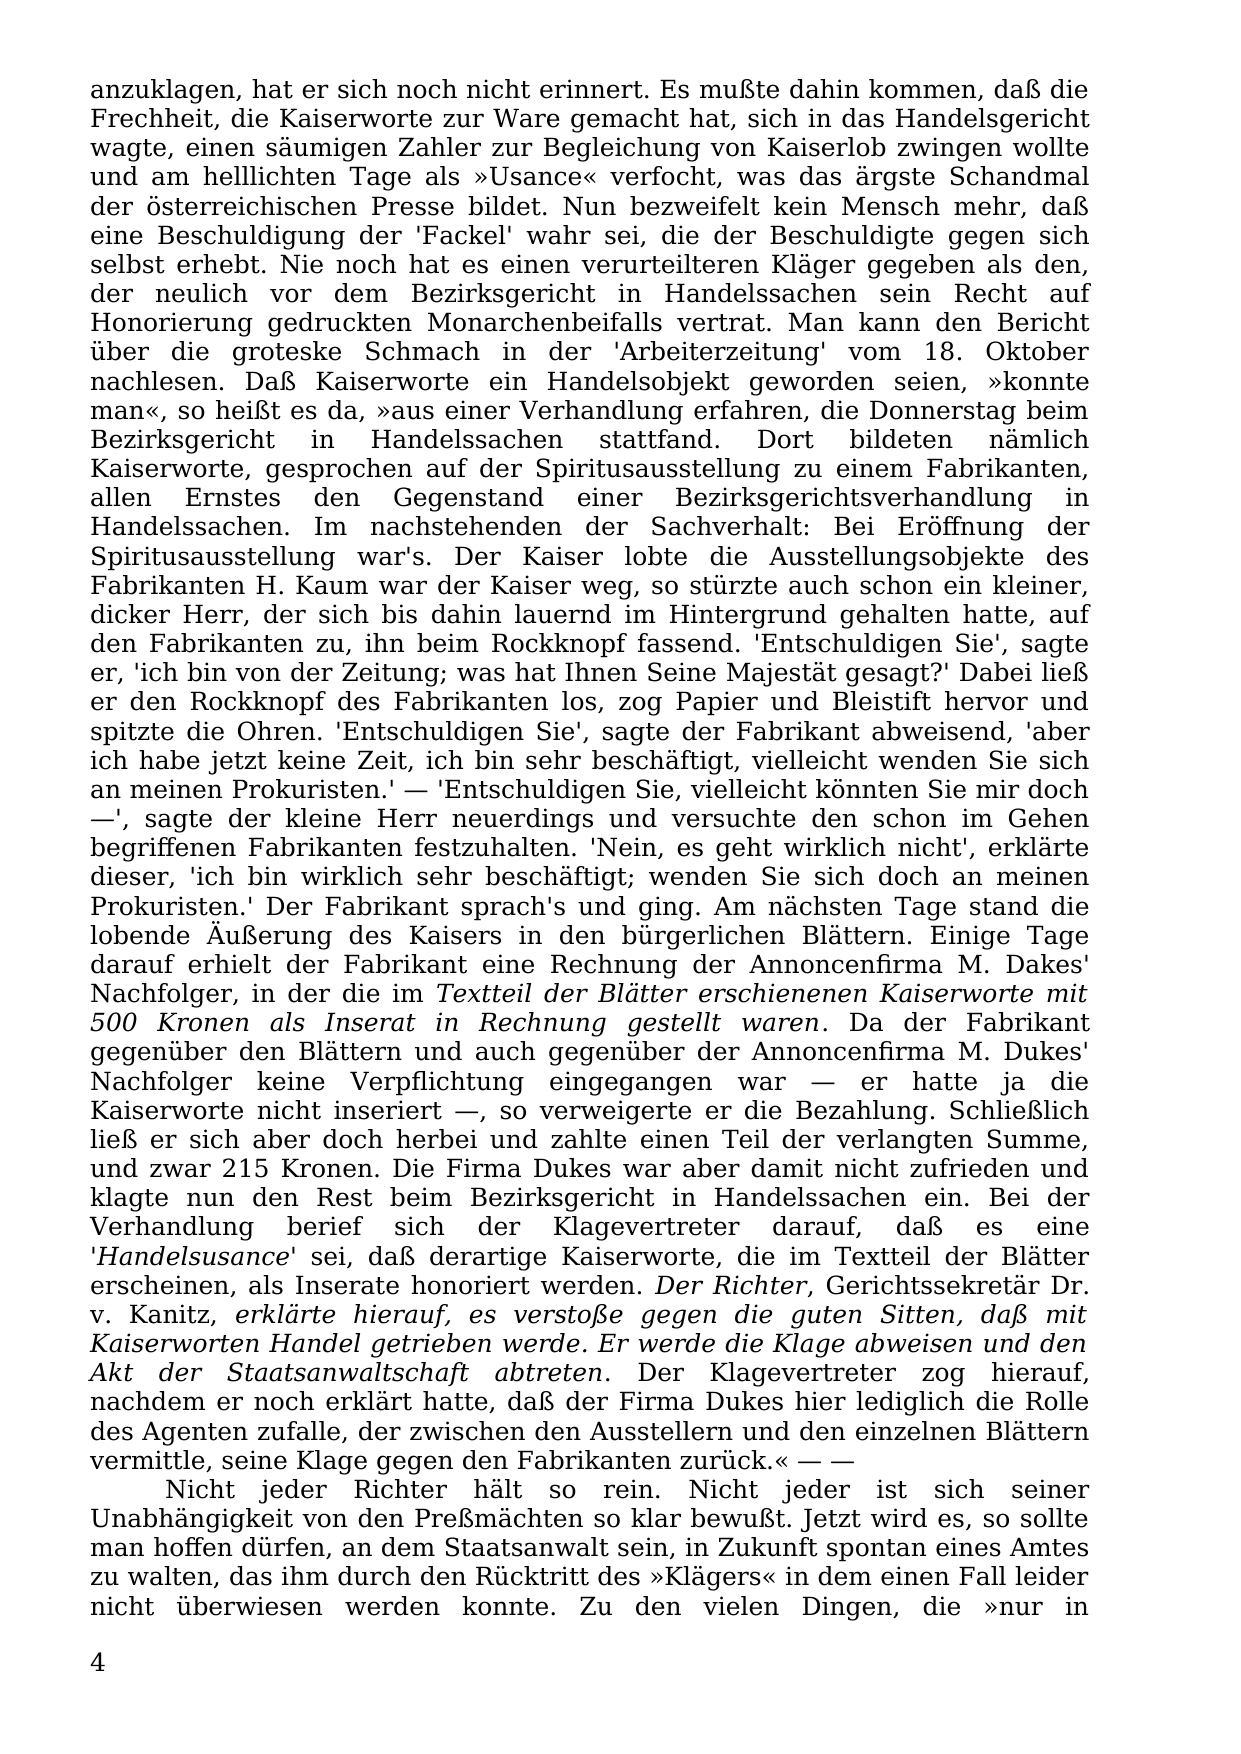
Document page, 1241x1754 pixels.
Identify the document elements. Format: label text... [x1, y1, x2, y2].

text Nicht jeder Richter hält so rein. Nicht jeder ist sich seiner Unabhängigkeit von den Preßmächten so klar bewußt. Jetzt wird es, so sollte man hoffen dürfen, an dem Staatsanwalt sein, in Zukunft spontan eines Amtes zu walten, das ihm durch den Rücktritt des »Klägers« in dem einen Fall leider nicht überwiesen werden konnte. Zu den vielen Dingen, die »nur in [90, 1475, 1091, 1621]
text anzuklagen, hat er sich noch nicht erinnert. Es mußte dahin kommen, daß die Frechheit, die Kaiserworte zur Ware gemacht hat, sich in das Handelsgericht wagte, einen säumigen Zahler zur Begleichung von Kaiserlob zwingen wollte und am helllichten Tage als »Usance« verfocht, was das ärgste Schandmal der österreichischen Presse bildet. Nun bezweifelt kein Mensch mehr, daß eine Beschuldigung der 'Fackel' wahr sei, die der Beschuldigte gegen sich selbst erhebt. Nie noch hat es einen verurteilteren Kläger gegeben als den, der neulich vor dem Bezirksgericht in Handelssachen sein Recht auf Honorierung gedruckten Monarchenbeifalls vertrat. Man kann den Bericht über die groteske Schmach in der 'Arbeiterzeitung' vom 18. Oktober nachlesen. Daß Kaiserworte ein Handelsobjekt geworden seien, »konnte man«, so heißt es da, »aus einer Verhandlung erfahren, die Donnerstag beim Bezirksgericht in Handelssachen stattfand. Dort bildeten nämlich Kaiserworte, gesprochen auf der Spiritusausstellung zu einem Fabrikanten, allen Ernstes den Gegenstand einer Bezirksgerichtsverhandlung in Handelssachen. Im nachstehenden der Sachverhalt: Bei Eröffnung der Spiritusausstellung war's. Der Kaiser lobte die Ausstellungsobjekte des Fabrikanten H. Kaum war der Kaiser weg, so stürzte auch schon ein kleiner, dicker Herr, der sich bis dahin lauernd im Hintergrund gehalten hatte, auf den Fabrikanten zu, ihn beim Rockknopf fassend. 'Entschuldigen Sie', sagte er, 'ich bin von der Zeitung; was hat Ihnen Seine Majestät gesagt?' Dabei ließ er den Rockknopf des Fabrikanten los, zog Papier und Bleistift hervor und spitzte die Ohren. 'Entschuldigen Sie', sagte der Fabrikant abweisend, 'aber ich habe jetzt keine Zeit, ich bin sehr beschäftigt, vielleicht wenden Sie sich an meinen Prokuristen.' — 'Entschuldigen Sie, vielleicht könnten Sie mir doch —', sagte der kleine Herr neuerdings und versuchte den schon im Gehen begriffenen Fabrikanten festzuhalten. 'Nein, es geht wirklich nicht', erklärte dieser, 'ich bin wirklich sehr beschäftigt; wenden Sie sich doch an meinen Prokuristen.' Der Fabrikant sprach's und ging. Am nächsten Tage stand die lobende Äußerung des Kaisers in den bürgerlichen Blättern. Einige Tage darauf erhielt der Fabrikant eine Rechnung der Annoncenfirma M. Dakes' Nachfolger, in der die im Textteil der Blätter erschienenen Kaiserworte mit 500 Kronen als Inserat in Rechnung gestellt waren. Da der Fabrikant gegenüber den Blättern und auch gegenüber der Annoncenfirma M. Dukes' Nachfolger keine Verpflichtung eingegangen war — er hatte ja die Kaiserworte nicht inseriert —, so verweigerte er die Bezahlung. Schließlich ließ er sich aber doch herbei und zahlte einen Teil der verlangten Summe, und zwar 215 Kronen. Die Firma Dukes war aber damit nicht zufrieden und klagte nun den Rest beim Bezirksgericht in Handelssachen ein. Bei der Verhandlung berief sich der Klagevertreter darauf, daß es eine 'Handelsusance' sei, daß derartige Kaiserworte, die im Textteil der Blätter erscheinen, als Inserate honoriert werden. Der Richter, Gerichtssekretär Dr. v. Kanitz, erklärte hierauf, es verstoße gegen die guten Sitten, daß mit Kaiserworten Handel getrieben werde. Er werde die Klage abweisen und den Akt der Staatsanwaltschaft abtreten. Der Klagevertreter zog hierauf, nachdem er noch erklärt hatte, daß der Firma Dukes hier lediglich die Rolle des Agenten zufalle, der zwischen den Ausstellern und den einzelnen Blättern vermittle, seine Klage gegen den Fabrikanten zurück.« — — [90, 75, 1091, 1475]
